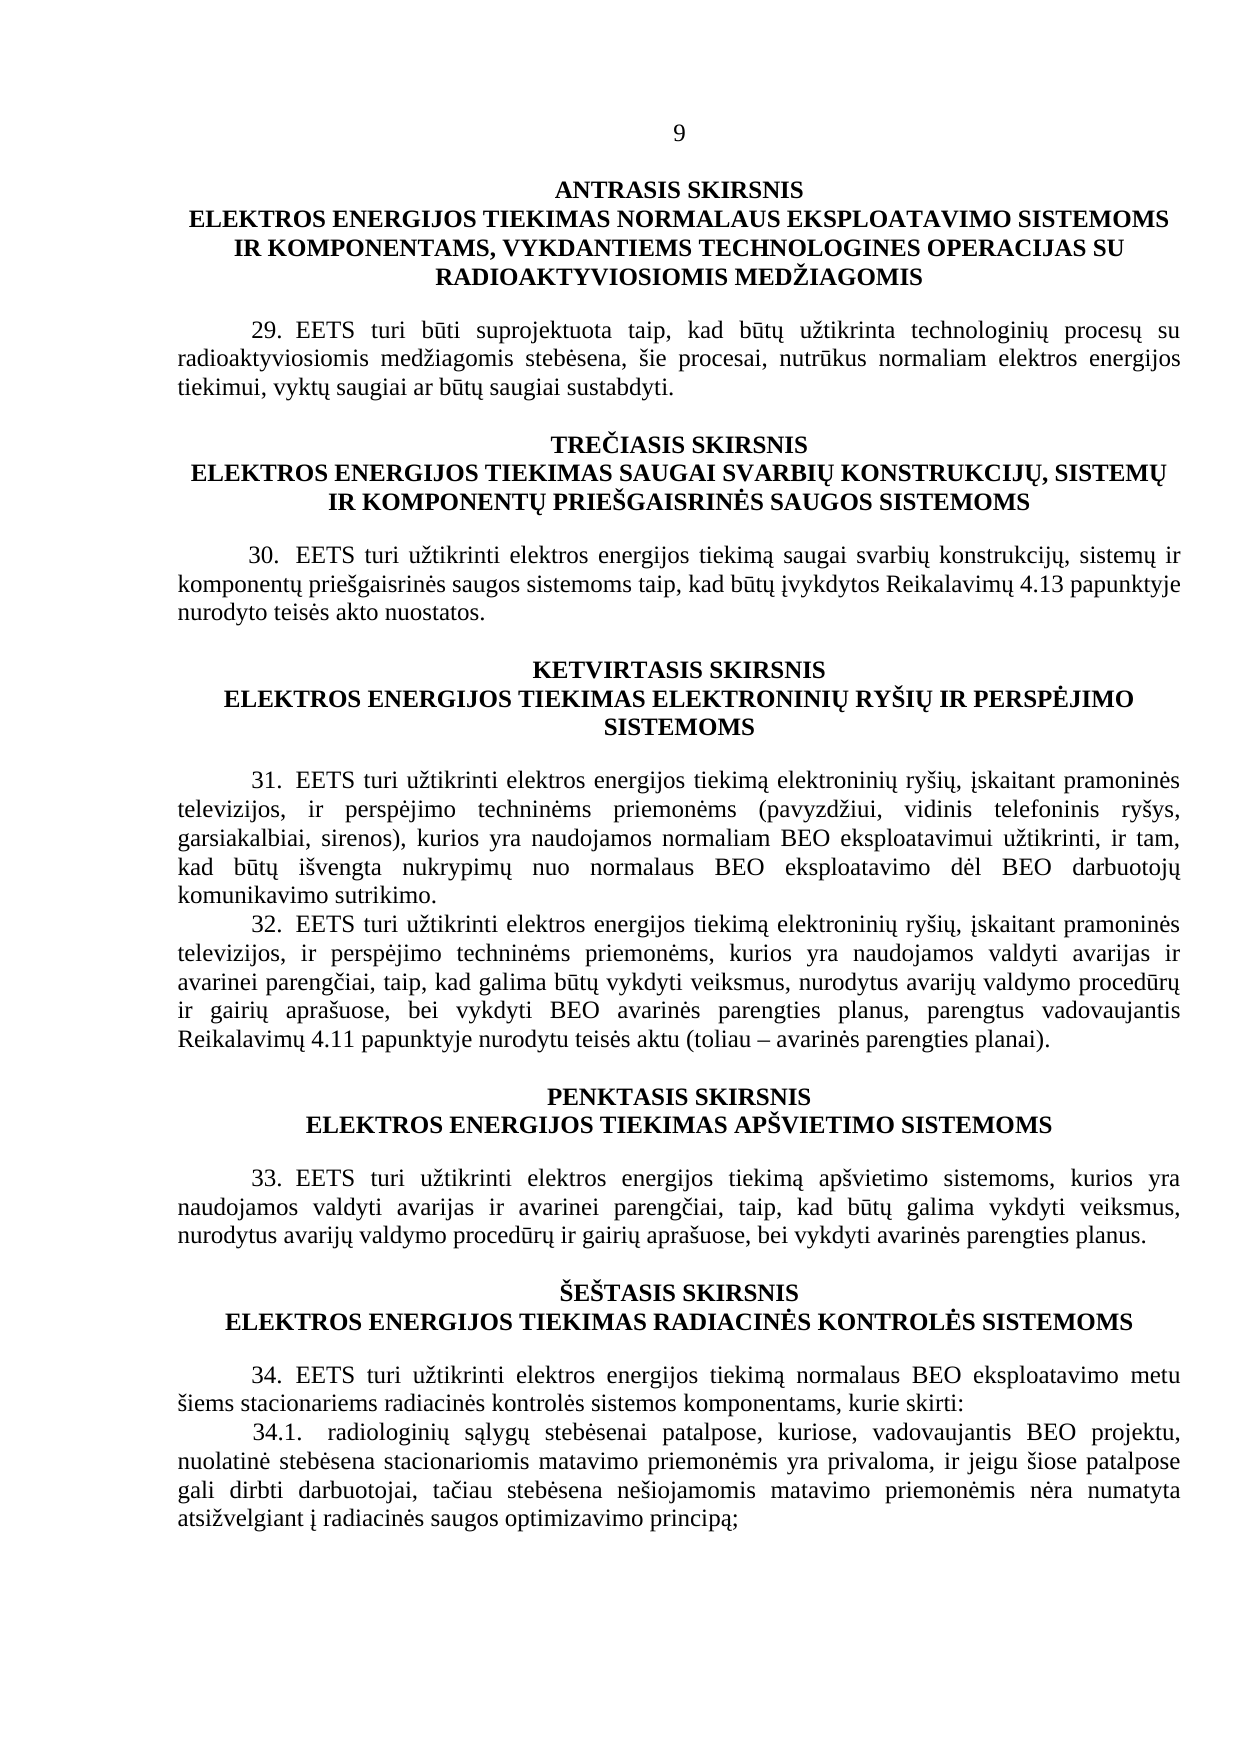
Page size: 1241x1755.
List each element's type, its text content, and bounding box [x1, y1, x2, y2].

text 34. EETS turi užtikrinti elektros energijos tiekimą normalaus BEO eksploatavimo metu šiems stacionariems radiacinės kontrolės sistemos komponentams, kurie skirti: [177, 1360, 1181, 1417]
subtitle KETVIRTASIS SKIRSNIS ELEKTROS ENERGIJOS TIEKIMAS ELEKTRONINIŲ RYŠIŲ IR PERSPĖJIMO SISTEMOMS [177, 655, 1181, 741]
subtitle ANTRASIS SKIRSNIS ELEKTROS ENERGIJOS TIEKIMAS NORMALAUS EKSPLOATAVIMO SISTEMOMS IR KOMPONENTAMS, VYKDANTIEMS TECHNOLOGINES OPERACIJAS SU RADIOAKTYVIOSIOMIS MEDŽIAGOMIS [177, 176, 1181, 291]
text 30. EETS turi užtikrinti elektros energijos tiekimą saugai svarbių konstrukcijų, sistemų ir komponentų priešgaisrinės saugos sistemoms taip, kad būtų įvykdytos Reikalavimų 4.13 papunktyje nurodyto teisės akto nuostatos. [177, 540, 1181, 626]
text 29. EETS turi būti suprojektuota taip, kad būtų užtikrinta technologinių procesų su radioaktyviosiomis medžiagomis stebėsena, šie procesai, nutrūkus normaliam elektros energijos tiekimui, vyktų saugiai ar būtų saugiai sustabdyti. [177, 315, 1181, 401]
subtitle ŠEŠTASIS SKIRSNIS ELEKTROS ENERGIJOS TIEKIMAS RADIACINĖS KONTROLĖS SISTEMOMS [177, 1278, 1181, 1336]
text 31. EETS turi užtikrinti elektros energijos tiekimą elektroninių ryšių, įskaitant pramoninės televizijos, ir perspėjimo techninėms priemonėms (pavyzdžiui, vidinis telefoninis ryšys, garsiakalbiai, sirenos), kurios yra naudojamos normaliam BEO eksploatavimui užtikrinti, ir tam, kad būtų išvengta nukrypimų nuo normalaus BEO eksploatavimo dėl BEO darbuotojų komunikavimo sutrikimo. [177, 765, 1181, 909]
text 34.1. radiologinių sąlygų stebėsenai patalpose, kuriose, vadovaujantis BEO projektu, nuolatinė stebėsena stacionariomis matavimo priemonėmis yra privaloma, ir jeigu šiose patalpose gali dirbti darbuotojai, tačiau stebėsena nešiojamomis matavimo priemonėmis nėra numatyta atsižvelgiant į radiacinės saugos optimizavimo principą; [177, 1417, 1181, 1532]
subtitle PENKTASIS SKIRSNIS ELEKTROS ENERGIJOS TIEKIMAS APŠVIETIMO SISTEMOMS [177, 1082, 1181, 1139]
text 32. EETS turi užtikrinti elektros energijos tiekimą elektroninių ryšių, įskaitant pramoninės televizijos, ir perspėjimo techninėms priemonėms, kurios yra naudojamos valdyti avarijas ir avarinei parengčiai, taip, kad galima būtų vykdyti veiksmus, nurodytus avarijų valdymo procedūrų ir gairių aprašuose, bei vykdyti BEO avarinės parengties planus, parengtus vadovaujantis Reikalavimų 4.11 papunktyje nurodytu teisės aktu (toliau – avarinės parengties planai). [177, 909, 1181, 1053]
text 33. EETS turi užtikrinti elektros energijos tiekimą apšvietimo sistemoms, kurios yra naudojamos valdyti avarijas ir avarinei parengčiai, taip, kad būtų galima vykdyti veiksmus, nurodytus avarijų valdymo procedūrų ir gairių aprašuose, bei vykdyti avarinės parengties planus. [177, 1163, 1181, 1249]
subtitle TREČIASIS SKIRSNIS ELEKTROS ENERGIJOS TIEKIMAS SAUGAI SVARBIŲ KONSTRUKCIJŲ, SISTEMŲ IR KOMPONENTŲ PRIEŠGAISRINĖS SAUGOS SISTEMOMS [177, 430, 1181, 516]
